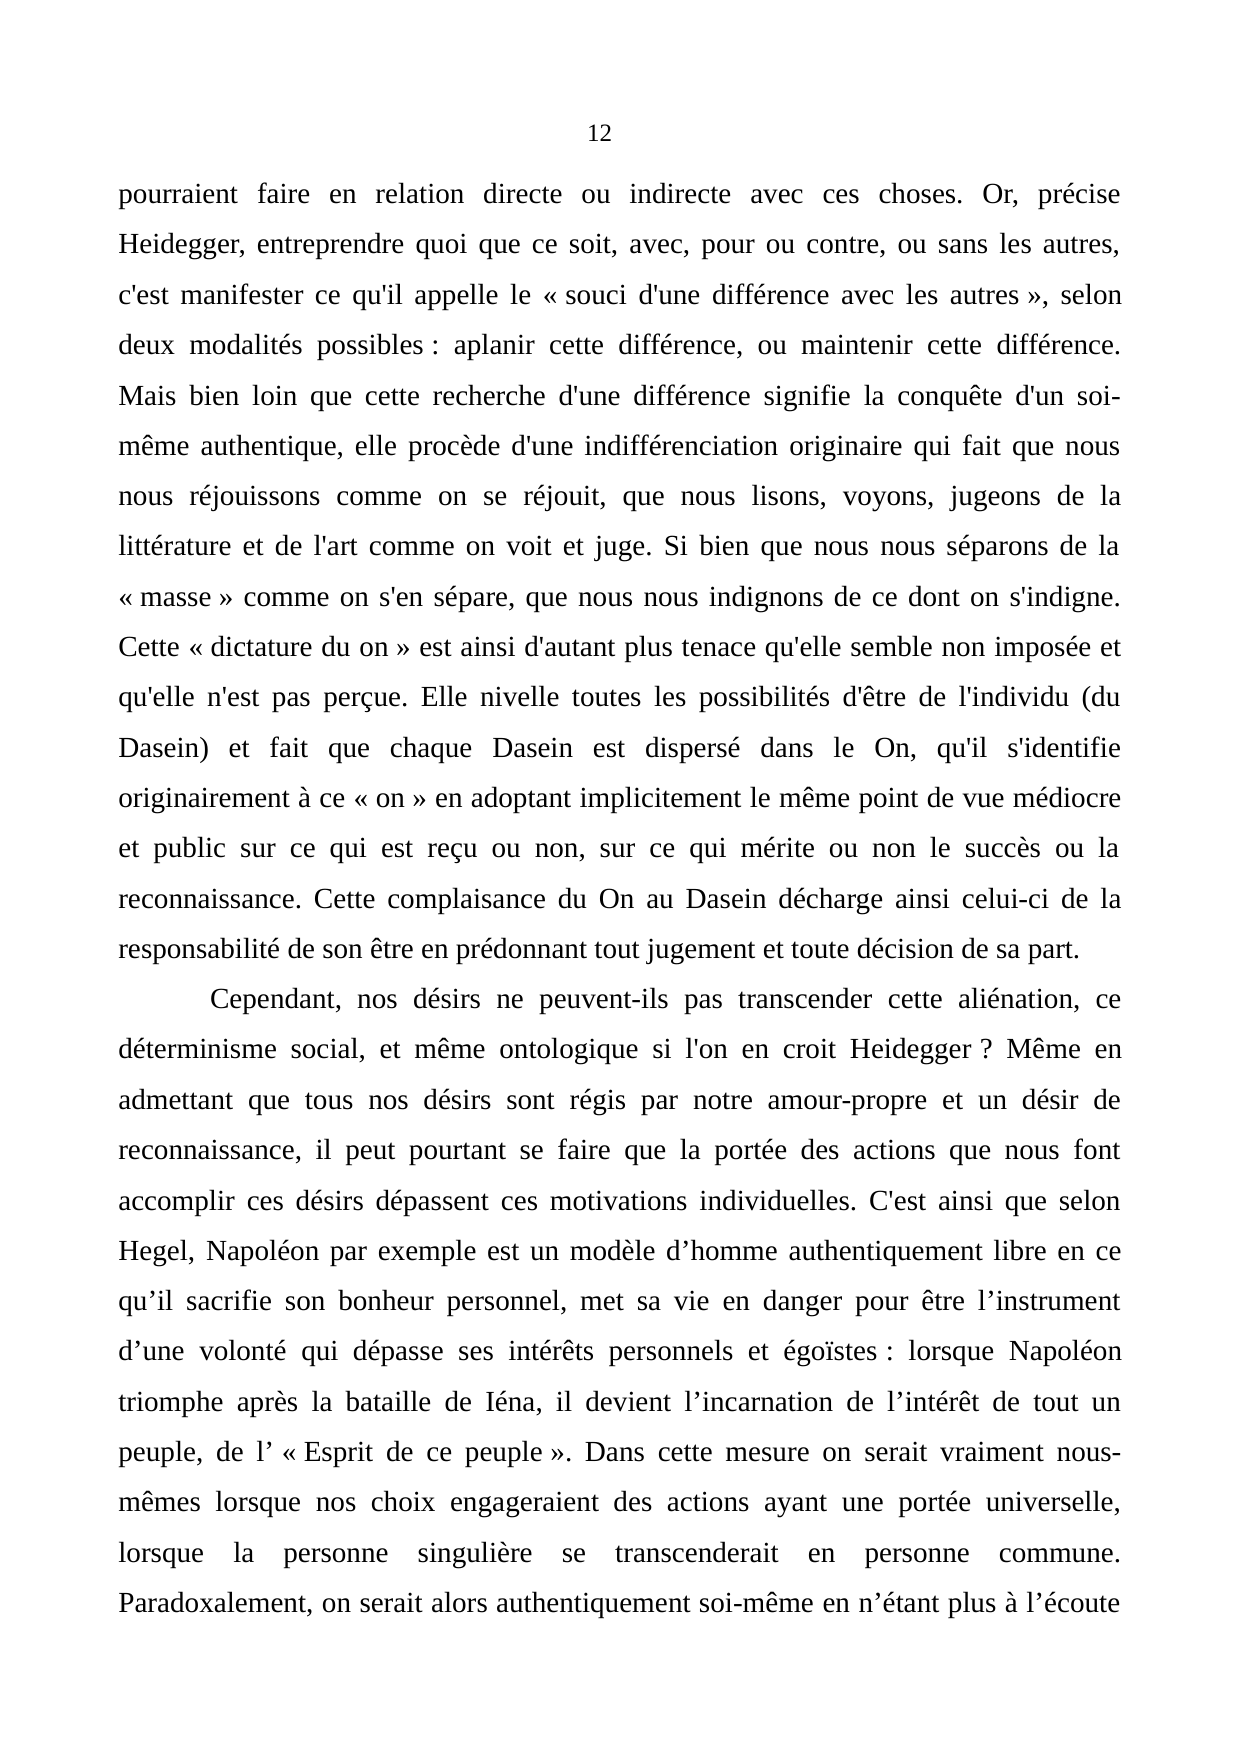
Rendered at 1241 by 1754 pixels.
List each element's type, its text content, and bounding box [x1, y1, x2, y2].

text Cependant, nos désirs ne peuvent-ils pas transcender cette aliénation, ce déterminisme social, et même ontologique si l'on en croit Heidegger ? Même en admettant que tous nos désirs sont régis par notre amour-propre et un désir de reconnaissance, il peut pourtant se faire que la portée des actions que nous font accomplir ces désirs dépassent ces motivations individuelles. C'est ainsi que selon Hegel, Napoléon par exemple est un modèle d’homme authentiquement libre en ce qu’il sacrifie son bonheur personnel, met sa vie en danger pour être l’instrument d’une volonté qui dépasse ses intérêts personnels et égoïstes : lorsque Napoléon triomphe après la bataille de Iéna, il devient l’incarnation de l’intérêt de tout un peuple, de l’ « Esprit de ce peuple ». Dans cette mesure on serait vraiment nous-mêmes lorsque nos choix engageraient des actions ayant une portée universelle, lorsque la personne singulière se transcenderait en personne commune. Paradoxalement, on serait alors authentiquement soi-même en n’étant plus à l’écoute [118, 981, 1122, 1619]
text pourraient faire en relation directe ou indirecte avec ces choses. Or, précise Heidegger, entreprendre quoi que ce soit, avec, pour ou contre, ou sans les autres, c'est manifester ce qu'il appelle le « souci d'une différence avec les autres », selon deux modalités possibles : aplanir cette différence, ou maintenir cette différence. Mais bien loin que cette recherche d'une différence signifie la conquête d'un soi-même authentique, elle procède d'une indifférenciation originaire qui fait que nous nous réjouissons comme on se réjouit, que nous lisons, voyons, jugeons de la littérature et de l'art comme on voit et juge. Si bien que nous nous séparons de la « masse » comme on s'en sépare, que nous nous indignons de ce dont on s'indigne. Cette « dictature du on » est ainsi d'autant plus tenace qu'elle semble non imposée et qu'elle n'est pas perçue. Elle nivelle toutes les possibilités d'être de l'individu (du Dasein) et fait que chaque Dasein est dispersé dans le On, qu'il s'identifie originairement à ce « on » en adoptant implicitement le même point de vue médiocre et public sur ce qui est reçu ou non, sur ce qui mérite ou non le succès ou la reconnaissance. Cette complaisance du On au Dasein décharge ainsi celui-ci de la responsabilité de son être en prédonnant tout jugement et toute décision de sa part. [118, 176, 1122, 964]
